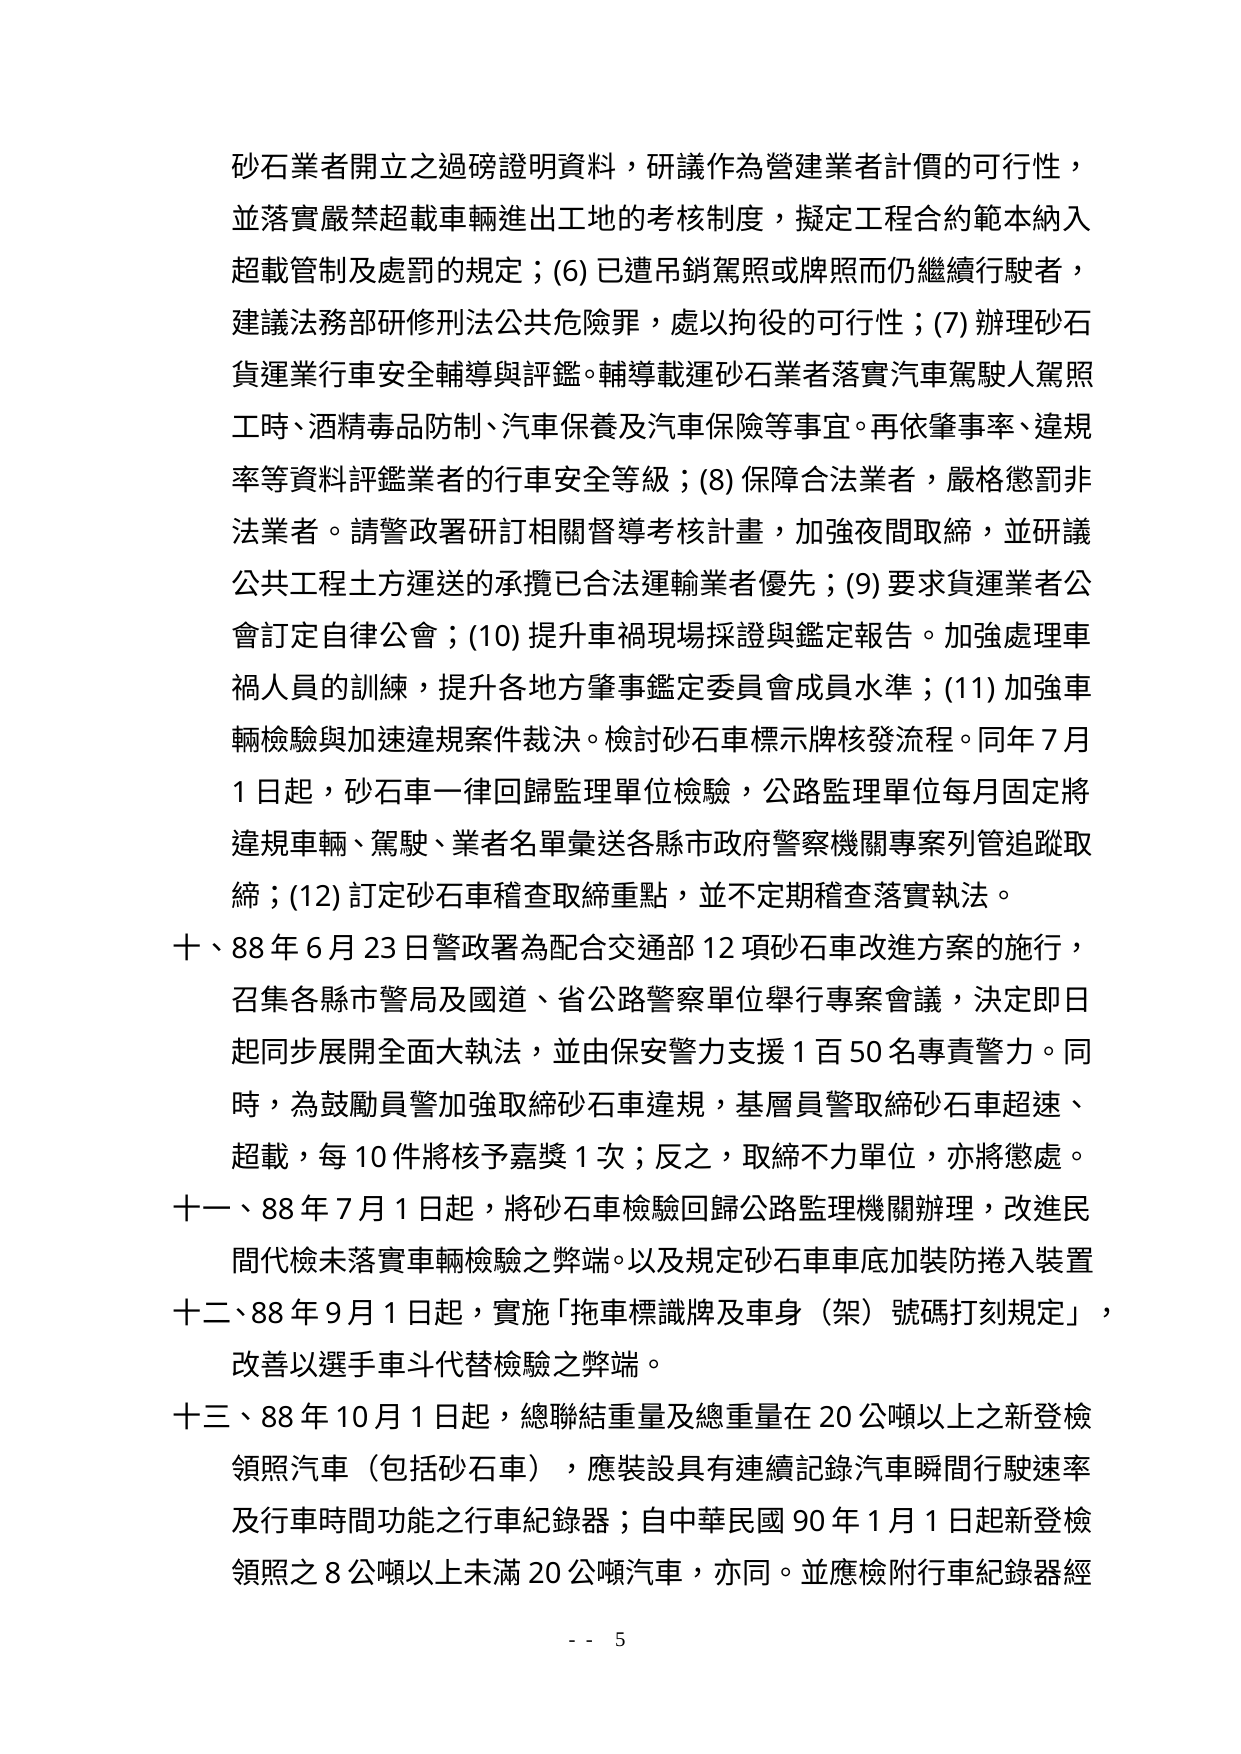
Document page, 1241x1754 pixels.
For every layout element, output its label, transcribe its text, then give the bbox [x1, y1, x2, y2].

text 十二、88年9月1日起，實施「拖車標識牌及車身（架）號碼打刻規定」，改善以選手車斗代替檢驗之弊端。 [173, 1282, 1092, 1386]
text 十三、88年10月1日起，總聯結重量及總重量在20公噸以上之新登檢領照汽車（包括砂石車），應裝設具有連續記錄汽車瞬間行駛速率及行車時間功能之行車紀錄器；自中華民國90年1月1日起新登檢領照之8公噸以上未滿20公噸汽車，亦同。並應檢附行車紀錄器經 [173, 1386, 1092, 1594]
text 十、88年6月23日警政署為配合交通部12項砂石車改進方案的施行，召集各縣市警局及國道、省公路警察單位舉行專案會議，決定即日起同步展開全面大執法，並由保安警力支援1百50名專責警力。同時，為鼓勵員警加強取締砂石車違規，基層員警取締砂石車超速、超載，每10件將核予嘉獎1次；反之，取締不力單位，亦將懲處。 [173, 917, 1092, 1177]
text 九、88年6月21日，交通部擬定12項砂石車管理策進措施如后：(1) 修訂行政院頒訂的「砂石車安全管理方案」。就車、路、人三種對象，從上、中、下游整體運輸流程，協調省、市政府及行政院相關部會進行檢討；(2) 成立「砂石運送安全促進及管理諮詢委員會」。邀請相關單位共同組成委員會，提供促進砂石運送安全的相關建言，並監督各級政府對砂石車安全管理方案辦理績效；(3)研議規範砂石車新領牌照應裝置行車記錄器。將行車記錄器列為砂石車申請牌照及定期檢驗的項目，透過行車記錄器資料的判讀，提供業者自行管理及省、市公路監理機關業務查核，並作為肇事鑑定的重要參考依據；(4) 修法限制砂石車肇事致人重傷或死亡者，吊銷駕照並終生不得考領；(5) 協調經濟部研訂砂石場違規供料予超載非法業者的處罰規定。對砂石業者開立之過磅證明資料，研議作為營建業者計價的可行性，並落實嚴禁超載車輛進出工地的考核制度，擬定工程合約範本納入超載管制及處罰的規定；(6) 已遭吊銷駕照或牌照而仍繼續行駛者，建議法務部研修刑法公共危險罪，處以拘役的可行性；(7) 辦理砂石貨運業行車安全輔導與評鑑。輔導載運砂石業者落實汽車駕駛人駕照、工時、酒精毒品防制、汽車保養及汽車保險等事宜。再依肇事率、違規率等資料評鑑業者的行車安全等級；(8) 保障合法業者，嚴格懲罰非法業者。請警政署研訂相關督導考核計畫，加強夜間取締，並研議公共工程土方運送的承攬已合法運輸業者優先；(9) 要求貨運業者公會訂定自律公會；(10) 提升車禍現場採證與鑑定報告。加強處理車禍人員的訓練，提升各地方肇事鑑定委員會成員水準；(11) 加強車輛檢驗與加速違規案件裁決。檢討砂石車標示牌核發流程。同年7月1日起，砂石車一律回歸監理單位檢驗，公路監理單位每月固定將違規車輛、駕駛、業者名單彙送各縣市政府警察機關專案列管追蹤取締；(12) 訂定砂石車稽查取締重點，並不定期稽查落實執法。 [173, 136, 1092, 917]
text 十一、88年7月1日起，將砂石車檢驗回歸公路監理機關辦理，改進民間代檢未落實車輛檢驗之弊端。以及規定砂石車車底加裝防捲入裝置。 [173, 1177, 1092, 1282]
